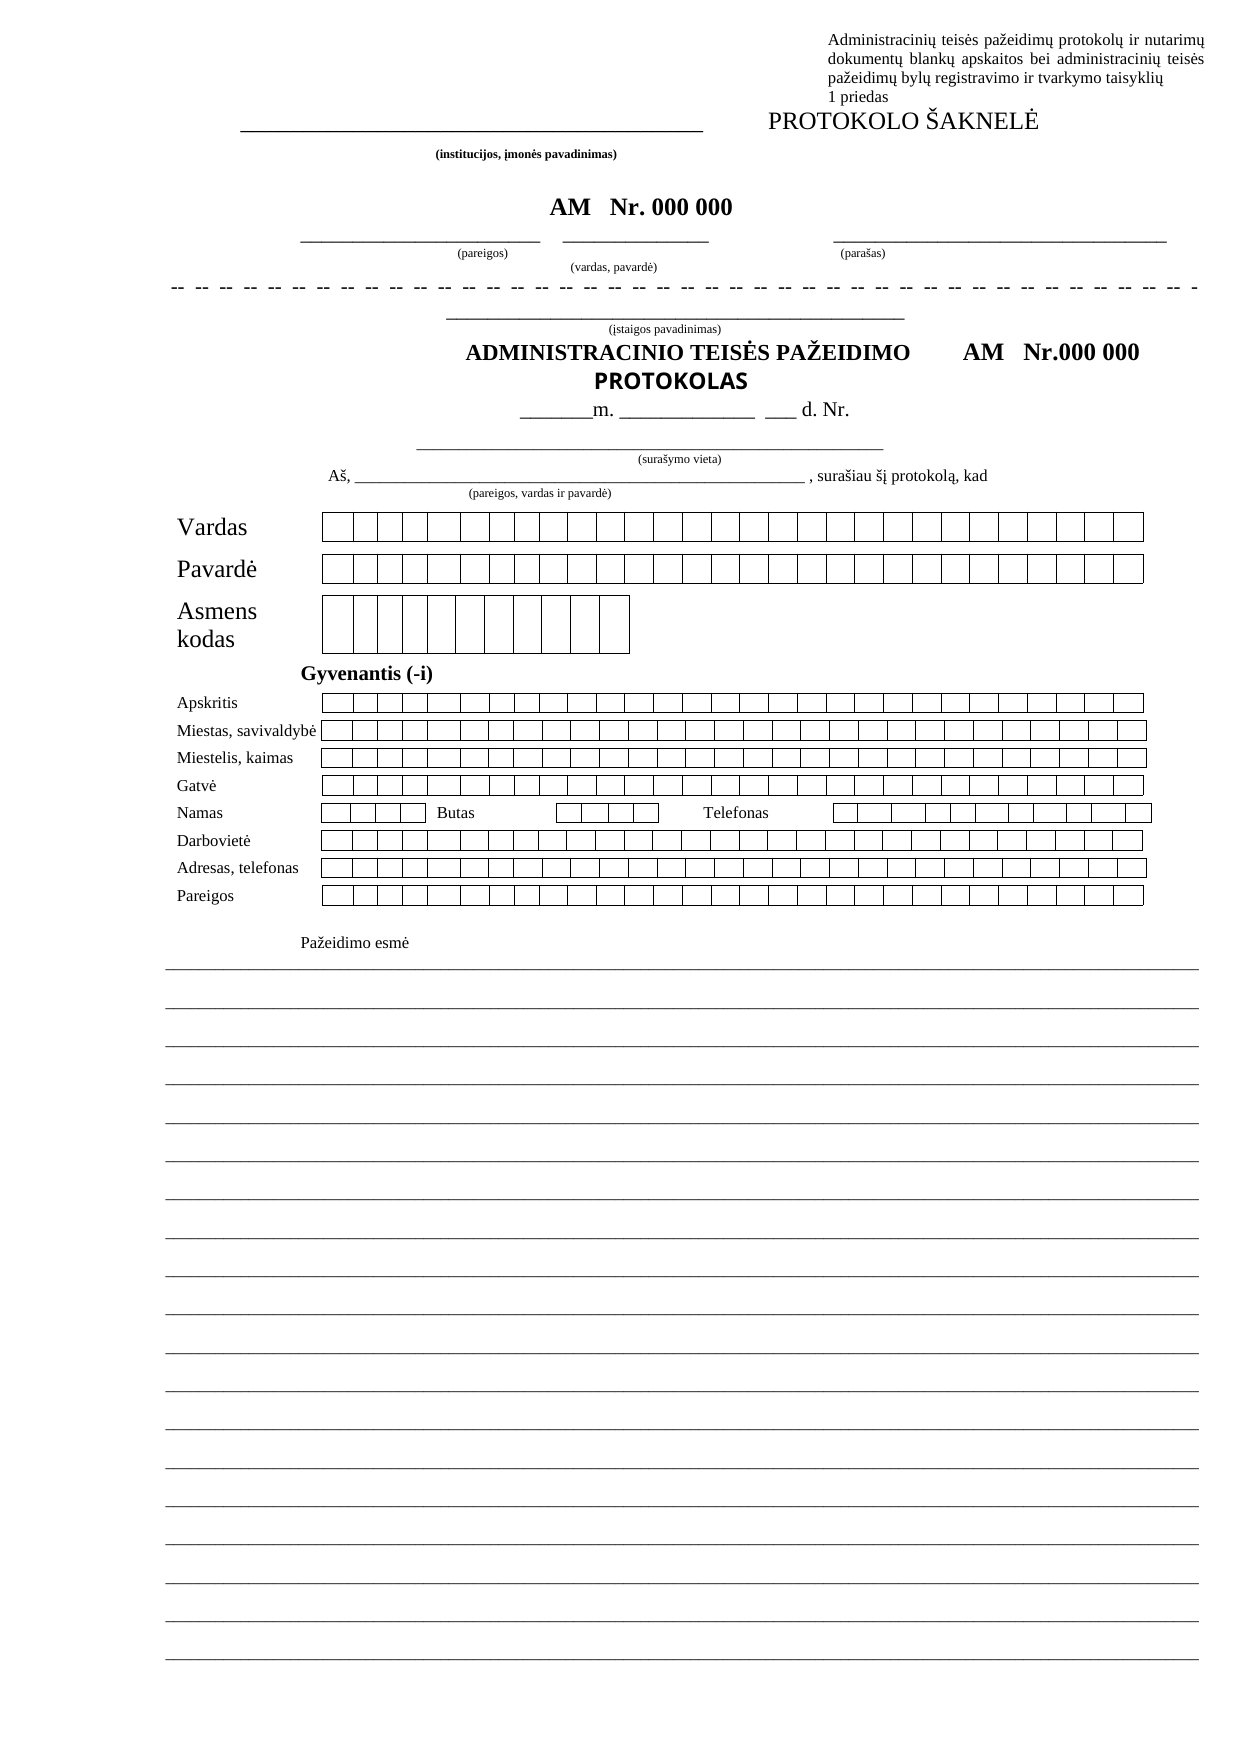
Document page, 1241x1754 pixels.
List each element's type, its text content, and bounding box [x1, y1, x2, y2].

table_header [951, 804, 975, 822]
table_header [913, 776, 941, 794]
text Gyvenantis (-i) [165, 661, 1205, 685]
table_header [884, 776, 912, 794]
table_header [712, 776, 739, 794]
table_header [625, 831, 652, 849]
table_header Apskritis [165, 693, 322, 712]
table_header [1085, 831, 1112, 849]
table_header [597, 555, 624, 583]
table_header [1085, 694, 1113, 712]
text ____________________________________________ [165, 298, 1205, 322]
table_header [773, 859, 800, 877]
table_header [827, 886, 854, 904]
table_header [683, 555, 711, 583]
table_header [974, 721, 1002, 739]
text ____________________________________________________________________________________________________________________________ [165, 1298, 1205, 1317]
table_header [1057, 555, 1084, 583]
table_header [970, 555, 998, 583]
text (įstaigos pavadinimas) [165, 322, 1205, 337]
table_header [798, 513, 826, 541]
table_header Miestelis, kaimas [165, 748, 321, 767]
table_header [354, 886, 377, 904]
table_header [1114, 694, 1143, 712]
table_header [1028, 886, 1056, 904]
table_header [827, 694, 854, 712]
text Pažeidimo esmė ____________________________________________________________________________________________________________________________ [165, 929, 1205, 972]
table_header [855, 555, 883, 583]
table_header [1003, 859, 1030, 877]
table_header [773, 721, 800, 739]
table_header Telefonas [659, 803, 833, 822]
table_header [859, 721, 887, 739]
table_header [658, 721, 685, 739]
table_header [801, 859, 829, 877]
table_header [773, 749, 800, 767]
table_header [942, 776, 969, 794]
table_header [683, 776, 711, 794]
table_header Darbovietė [165, 830, 321, 849]
table_header [830, 721, 858, 739]
table_header [571, 721, 599, 739]
table_header [323, 513, 353, 541]
table_header [1089, 749, 1117, 767]
table_header Adresas, telefonas [165, 858, 321, 877]
text (pareigos) (parašas) (vardas, pavardė) [165, 245, 1205, 274]
text PROTOKOLAS [165, 365, 1205, 397]
table_header [1056, 831, 1084, 849]
table_header [378, 886, 402, 904]
table_header [974, 859, 1002, 877]
table_header [830, 859, 858, 877]
table_header [625, 555, 653, 583]
text ____________________________________________________________________________________________________________________________ [165, 1107, 1205, 1126]
table_header [884, 513, 912, 541]
table_header [1113, 831, 1142, 849]
table_header [489, 831, 513, 849]
table_header [916, 721, 944, 739]
table_header [489, 859, 513, 877]
table_header [768, 831, 796, 849]
table_header [999, 555, 1027, 583]
table_header [712, 886, 739, 904]
table_header [711, 831, 739, 849]
table_header [571, 859, 599, 877]
table_header [514, 596, 541, 653]
table_header [999, 776, 1027, 794]
table_header [597, 886, 624, 904]
table_header [515, 886, 539, 904]
table_header [540, 776, 567, 794]
text ____________________________________________________________________________________________________________________________ [165, 1068, 1205, 1087]
table_header [740, 513, 768, 541]
table_header [858, 804, 891, 822]
table_header [609, 804, 633, 822]
table_header [999, 513, 1027, 541]
table_header [629, 749, 657, 767]
table_header [715, 859, 743, 877]
table_header [490, 555, 514, 583]
table_header [403, 776, 427, 794]
table_header [1057, 513, 1084, 541]
table_header [403, 721, 427, 739]
table_header [515, 694, 539, 712]
table_header Pavardė [165, 554, 322, 583]
table_header [769, 776, 797, 794]
table_header Namas [165, 803, 321, 822]
table_header [378, 776, 402, 794]
table_header [489, 749, 513, 767]
table_header [945, 749, 973, 767]
table_header [1060, 721, 1088, 739]
table_header [744, 721, 772, 739]
table_header [1060, 859, 1088, 877]
table_header [600, 721, 628, 739]
table_header [351, 804, 375, 822]
table_header [571, 596, 599, 653]
table_header [1085, 776, 1113, 794]
table_header [888, 749, 915, 767]
table_header [1009, 804, 1033, 822]
text ____________________________________________________________________________________________________________________________ [165, 1260, 1205, 1279]
table_header [543, 721, 570, 739]
table_header [827, 513, 854, 541]
table_header [769, 555, 797, 583]
table_header [489, 721, 513, 739]
table_header [945, 859, 973, 877]
table_header [428, 886, 460, 904]
table_header [740, 555, 768, 583]
table_header Butas [426, 803, 556, 822]
table_header [1118, 749, 1146, 767]
table_header [1031, 859, 1059, 877]
table_header [769, 694, 797, 712]
text _______________________ ______________ ________________________________ [165, 221, 1205, 245]
table_header [1085, 886, 1113, 904]
table_header [916, 749, 944, 767]
table_header [323, 886, 353, 904]
table_header [461, 694, 489, 712]
table_header [942, 513, 969, 541]
table_header [1085, 513, 1113, 541]
table_header [354, 596, 377, 653]
text ____________________________________________________________________________________________________________________________ [165, 1183, 1205, 1202]
table_header [855, 776, 883, 794]
table_header [892, 804, 925, 822]
table_header [888, 859, 915, 877]
table_header [1057, 886, 1084, 904]
table_header [403, 694, 427, 712]
table_header [568, 776, 596, 794]
table_header [1003, 749, 1030, 767]
table_header [582, 804, 608, 822]
text Aš, ______________________________________________________ , surašiau šį protokolą, kad [165, 466, 1205, 485]
table_header [654, 776, 682, 794]
text ________________________________________________________ [165, 433, 1205, 452]
table_header [826, 831, 854, 849]
table_header [740, 776, 768, 794]
table_header [323, 555, 353, 583]
table_header [378, 831, 402, 849]
table_header [354, 555, 377, 583]
table_header [712, 513, 739, 541]
table_header [798, 694, 826, 712]
table_header [600, 859, 628, 877]
text (pareigos, vardas ir pavardė) [390, 485, 1205, 500]
table_header [378, 513, 402, 541]
table_header [625, 513, 653, 541]
table_header [970, 513, 998, 541]
table_header [428, 513, 460, 541]
text ____________________________________________________________________________________________________________________________ [165, 1528, 1205, 1547]
table_header [744, 859, 772, 877]
table_header [353, 831, 377, 849]
table_header [428, 831, 460, 849]
table_header [403, 596, 427, 653]
table_header [568, 694, 596, 712]
table_header [461, 831, 488, 849]
table_header [712, 694, 739, 712]
table_header [1031, 749, 1059, 767]
table_header [403, 555, 427, 583]
table_header [801, 749, 829, 767]
text ____________________________________________________________________________________________________________________________ [165, 1643, 1205, 1662]
table_header [926, 804, 950, 822]
table_header [682, 831, 710, 849]
table_header [567, 831, 595, 849]
table_header [859, 749, 887, 767]
table_header [539, 831, 566, 849]
table_header [797, 831, 825, 849]
table_header [1003, 721, 1030, 739]
text ____________________________________________________________________________________________________________________________ [165, 1337, 1205, 1356]
table_header Miestas, savivaldybė [165, 720, 321, 739]
table_header [1092, 804, 1125, 822]
table_header [913, 513, 941, 541]
table_header [625, 776, 653, 794]
table_header [428, 721, 460, 739]
table_header [827, 776, 854, 794]
table_header [540, 694, 567, 712]
table_header [976, 804, 1008, 822]
table_header [1114, 886, 1143, 904]
table_header [403, 513, 427, 541]
table_header [683, 694, 711, 712]
table_header [600, 596, 629, 653]
table_header [830, 749, 858, 767]
table_header [378, 596, 402, 653]
table_header [353, 721, 377, 739]
table_header [884, 886, 912, 904]
table_header [1085, 555, 1113, 583]
table_header [913, 886, 941, 904]
table_header [999, 886, 1027, 904]
table_header [658, 749, 685, 767]
table_header [941, 831, 969, 849]
table_header [597, 694, 624, 712]
table_header [490, 694, 514, 712]
table_header [428, 859, 460, 877]
table_header [970, 776, 998, 794]
table_header [354, 513, 377, 541]
table_header [540, 886, 567, 904]
table_header [490, 776, 514, 794]
table_header [378, 721, 402, 739]
table_header [859, 859, 887, 877]
table_header [998, 831, 1026, 849]
text ____________________________________________________________________________________________________________________________ [165, 1567, 1205, 1586]
table_header [540, 555, 567, 583]
table_header [913, 694, 941, 712]
text ____________________________________________________________________________________________________________________________ [165, 1452, 1205, 1471]
table_header [1028, 555, 1056, 583]
table_header [378, 694, 402, 712]
table_header [485, 596, 513, 653]
table_header [625, 694, 653, 712]
table_header [855, 831, 882, 849]
table_header [769, 886, 797, 904]
text (institucijos, įmonės pavadinimas) [165, 135, 1205, 164]
table_header [354, 776, 377, 794]
table_header [683, 886, 711, 904]
table_header [1057, 776, 1084, 794]
table_header [834, 804, 857, 822]
table_header [428, 694, 460, 712]
table_header [855, 513, 883, 541]
table_header [461, 513, 489, 541]
table_header [515, 513, 539, 541]
table_header [543, 859, 570, 877]
table_header [597, 513, 624, 541]
table_header [456, 596, 484, 653]
table_header [461, 749, 488, 767]
text _______m. _____________ ___ d. Nr. [165, 397, 1205, 421]
table_header [942, 694, 969, 712]
table_header Gatvė [165, 775, 322, 794]
table_header [686, 721, 714, 739]
text ADMINISTRACINIO TEISĖS PAŽEIDIMO AM Nr.000 000 [465, 337, 1205, 365]
table_header [1031, 721, 1059, 739]
table_header [322, 859, 352, 877]
table_header [514, 859, 542, 877]
table_header [322, 749, 352, 767]
text ____________________________________________________________________________________________________________________________ [165, 992, 1205, 1011]
table_header [1089, 721, 1117, 739]
table_header [1114, 555, 1143, 583]
table_header [543, 749, 570, 767]
table_header [428, 596, 455, 653]
table_header [740, 831, 767, 849]
table_header [571, 749, 599, 767]
table_header [514, 831, 538, 849]
table_header [428, 555, 460, 583]
table_header [942, 886, 969, 904]
table_header [1067, 804, 1091, 822]
table_header [715, 721, 743, 739]
table_header [798, 555, 826, 583]
table_header [403, 831, 427, 849]
table_header [428, 776, 460, 794]
text ____________________________________________________________________________________________________________________________ [165, 1222, 1205, 1241]
table_header [970, 831, 997, 849]
table_header [568, 513, 596, 541]
table_header [1027, 831, 1055, 849]
table_header [515, 555, 539, 583]
table_header [654, 694, 682, 712]
table_header [514, 721, 542, 739]
table_header [629, 859, 657, 877]
table_header [912, 831, 940, 849]
table_header [686, 749, 714, 767]
table_header Asmens kodas [165, 595, 322, 653]
table_header [490, 886, 514, 904]
table_header [855, 694, 883, 712]
table_header [970, 886, 998, 904]
table_header [970, 694, 998, 712]
table_header [514, 749, 542, 767]
table_header [597, 776, 624, 794]
table_header [403, 859, 427, 877]
table_header [658, 859, 685, 877]
text _____________________________________ PROTOKOLO ŠAKNELĖ [165, 106, 1205, 135]
table_header [461, 859, 488, 877]
table_header [1034, 804, 1066, 822]
table_header [999, 694, 1027, 712]
table_header [883, 831, 911, 849]
table_header [322, 804, 350, 822]
table_header [1089, 859, 1117, 877]
table_header [712, 555, 739, 583]
table_header [1028, 694, 1056, 712]
table_header Pareigos [165, 885, 322, 904]
table_header [740, 886, 768, 904]
text ____________________________________________________________________________________________________________________________ [165, 1413, 1205, 1432]
table_header [568, 886, 596, 904]
table_header [654, 886, 682, 904]
table_header [542, 596, 570, 653]
table_header [913, 555, 941, 583]
text -- -- -- -- -- -- -- -- -- -- -- -- -- -- -- -- -- -- -- -- -- -- -- -- -- -- -- -- -- -- -- -- -- -- -- -- -- -- -- -- -- -- - [165, 274, 1205, 298]
table_header [353, 749, 377, 767]
table_header [353, 859, 377, 877]
table_header [715, 749, 743, 767]
text ____________________________________________________________________________________________________________________________ [165, 1490, 1205, 1509]
text ____________________________________________________________________________________________________________________________ [165, 1145, 1205, 1164]
table_header [798, 886, 826, 904]
table_header [401, 804, 425, 822]
table_header [1114, 513, 1143, 541]
table_header [461, 721, 488, 739]
table_header [916, 859, 944, 877]
text ____________________________________________________________________________________________________________________________ [165, 1375, 1205, 1394]
table_header [1118, 721, 1146, 739]
table_header [322, 721, 352, 739]
table_header [1060, 749, 1088, 767]
table_header [801, 721, 829, 739]
table_header [629, 721, 657, 739]
table_header [461, 555, 489, 583]
text ____________________________________________________________________________________________________________________________ [165, 1605, 1205, 1624]
table_header [540, 513, 567, 541]
table_header [798, 776, 826, 794]
table_header [634, 804, 658, 822]
table_header [354, 694, 377, 712]
table_header [490, 513, 514, 541]
table_header [378, 555, 402, 583]
table_header [683, 513, 711, 541]
table_header [323, 596, 353, 653]
table_header [403, 886, 427, 904]
table_header [323, 776, 353, 794]
table_header [744, 749, 772, 767]
table_header [827, 555, 854, 583]
table_header [653, 831, 681, 849]
text AM Nr. 000 000 [315, 164, 1205, 221]
table_header [855, 886, 883, 904]
table_header [945, 721, 973, 739]
table_header [654, 513, 682, 541]
table_header [625, 886, 653, 904]
table_header [974, 749, 1002, 767]
table_header [888, 721, 915, 739]
table_header [942, 555, 969, 583]
table_header [568, 555, 596, 583]
table_header [378, 859, 402, 877]
table_header [378, 749, 402, 767]
table_header [1126, 804, 1151, 822]
table_header [1057, 694, 1084, 712]
text Administracinių teisės pažeidimų protokolų ir nutarimų dokumentų blankų apskaitos bei administracinių teisės pažeidimų bylų registravimo ir tvarkymo taisyklių [828, 29, 1205, 87]
table_header [769, 513, 797, 541]
table_header [1028, 776, 1056, 794]
table_header [654, 555, 682, 583]
table_header [1114, 776, 1143, 794]
table_header [1028, 513, 1056, 541]
table_header [884, 694, 912, 712]
table_header [884, 555, 912, 583]
table_header [428, 749, 460, 767]
table_header [323, 694, 353, 712]
table_header [461, 886, 489, 904]
table_header [600, 749, 628, 767]
table_header [515, 776, 539, 794]
table_header [686, 859, 714, 877]
table_header [322, 831, 352, 849]
table_header [403, 749, 427, 767]
table_header [1118, 859, 1146, 877]
table_header [596, 831, 624, 849]
text (surašymo vieta) [165, 452, 1205, 466]
text ____________________________________________________________________________________________________________________________ [165, 1030, 1205, 1049]
table_header [376, 804, 400, 822]
table_header [557, 804, 581, 822]
text 1 priedas [828, 87, 1205, 106]
table_header Vardas [165, 512, 322, 541]
table_header [461, 776, 489, 794]
table_header [740, 694, 768, 712]
